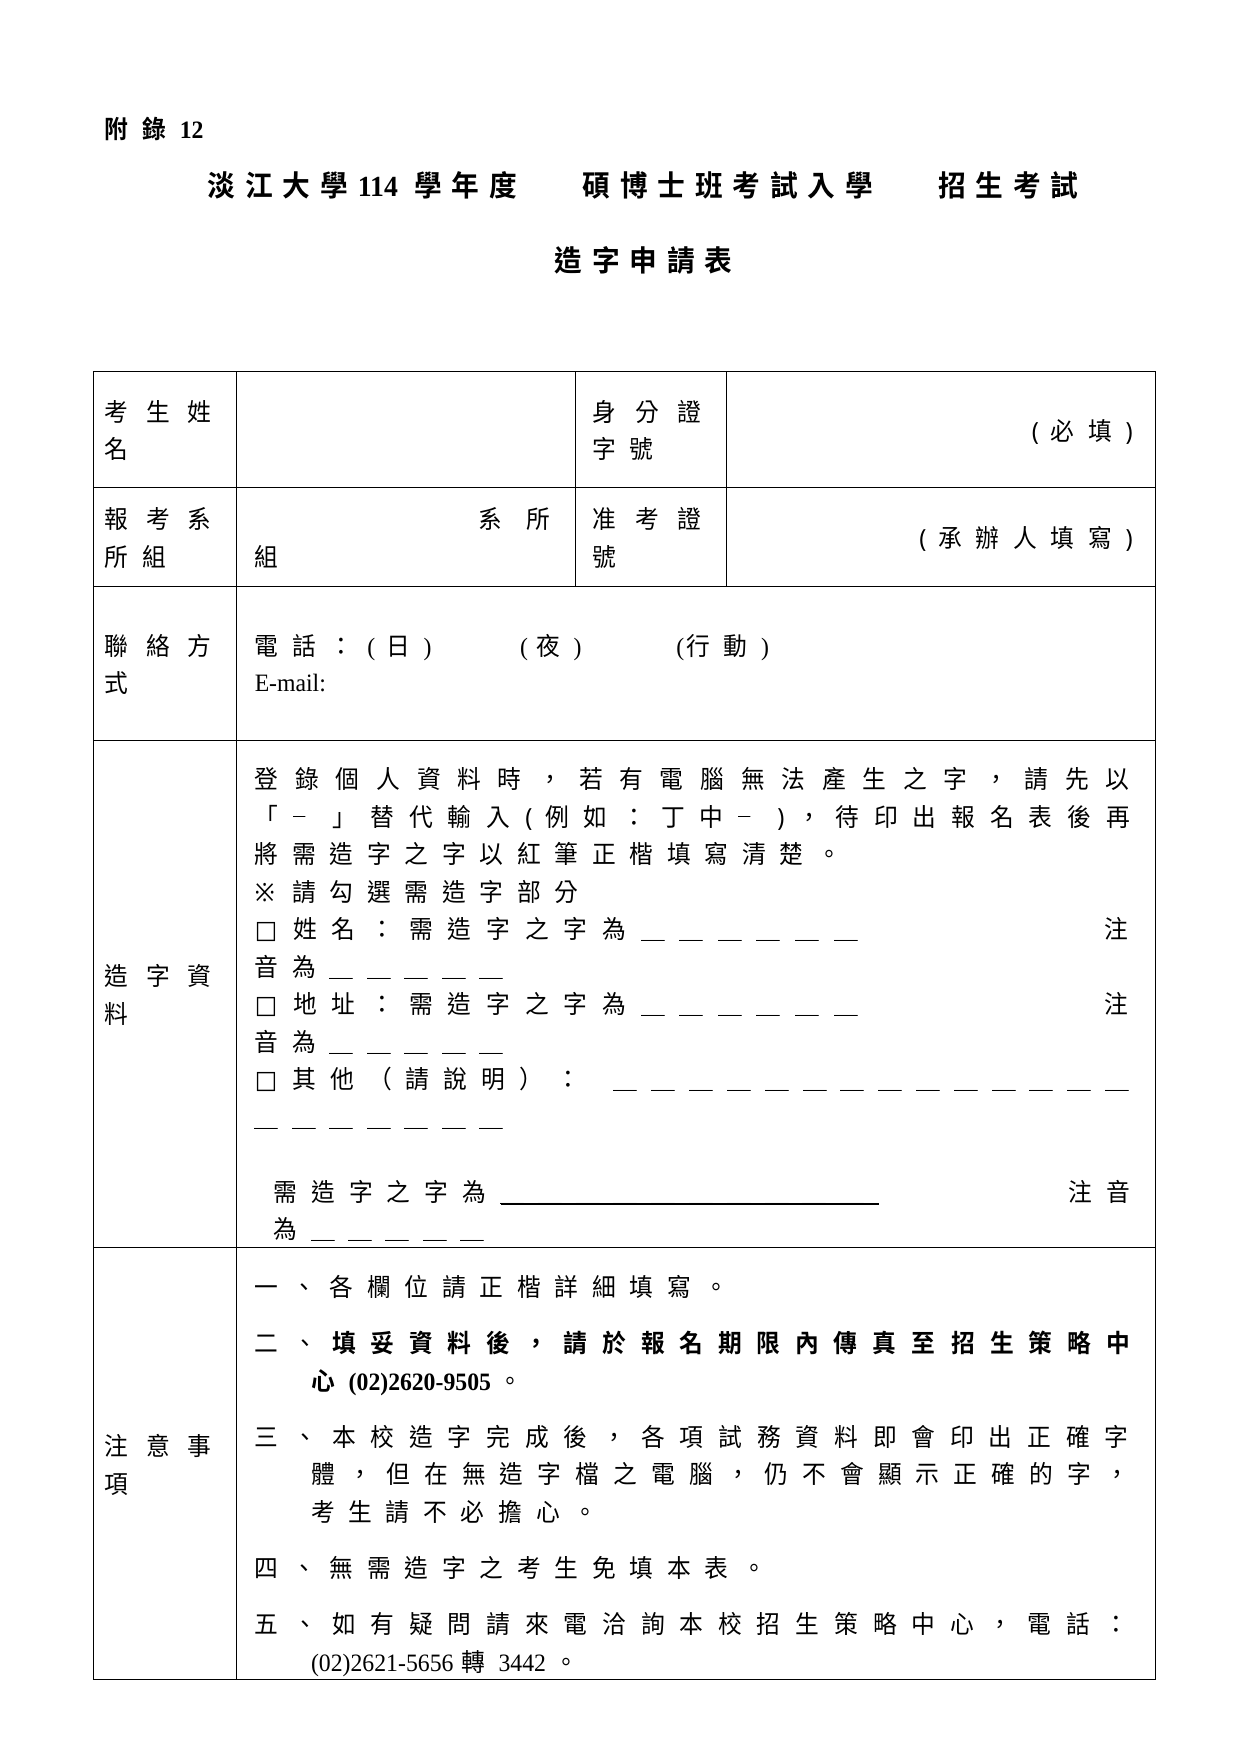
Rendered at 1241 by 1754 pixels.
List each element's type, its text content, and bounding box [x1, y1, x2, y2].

table_cell (承辦人填寫) [727, 488, 1155, 586]
table_cell 電話：(日) (夜) (行動) E-mail: [237, 587, 1155, 739]
table_header 考生姓名 [94, 372, 236, 487]
table_cell 系所 組 [237, 488, 575, 586]
table_cell 注意事項 [94, 1248, 236, 1679]
table_cell 登錄個人資料時，若有電腦無法產生之字，請先以「╴」替代輸入(例如：丁中╴)，待印出報名表後再將需造字之字以紅筆正楷填寫清楚。 ※請勾選需造字部分 □姓名：需造字之字為＿＿＿＿＿＿ 注音為＿＿＿＿＿ □地址：需造字之字為＿＿＿＿＿＿ 注音為＿＿＿＿＿ □其他（請說明）： ＿＿＿＿＿＿＿＿＿＿＿＿＿＿＿＿＿＿＿＿＿ 需造字之字為＿＿＿＿＿＿＿＿＿＿ 注音為＿＿＿＿＿ [237, 741, 1155, 1247]
table_cell 聯絡方式 [94, 587, 236, 739]
table_cell 報考系所組 [94, 488, 236, 586]
subtitle 附錄12 [104, 109, 1136, 146]
table_cell 准考證號 [576, 488, 726, 586]
table_cell 造字資料 [94, 741, 236, 1247]
table_cell 一、各欄位請正楷詳細填寫。 二、填妥資料後，請於報名期限內傳真至招生策略中心(02)2620-9505。 三、本校造字完成後，各項試務資料即會印出正確字體，但在無造字檔之電腦，仍不會顯示正確的字，考生請不必擔心。 四、無需造字之考生免填本表。 五、如有疑問請來電洽詢本校招生策略中心，電話：(02)2621-5656轉3442。 [237, 1248, 1155, 1679]
table_header [237, 372, 575, 487]
table_header (必填) [727, 372, 1155, 487]
text 造字申請表 [104, 221, 1136, 296]
text 淡江大學114學年度 碩博士班考試入學 招生考試 [104, 146, 1136, 221]
table_header 身分證字號 [576, 372, 726, 487]
